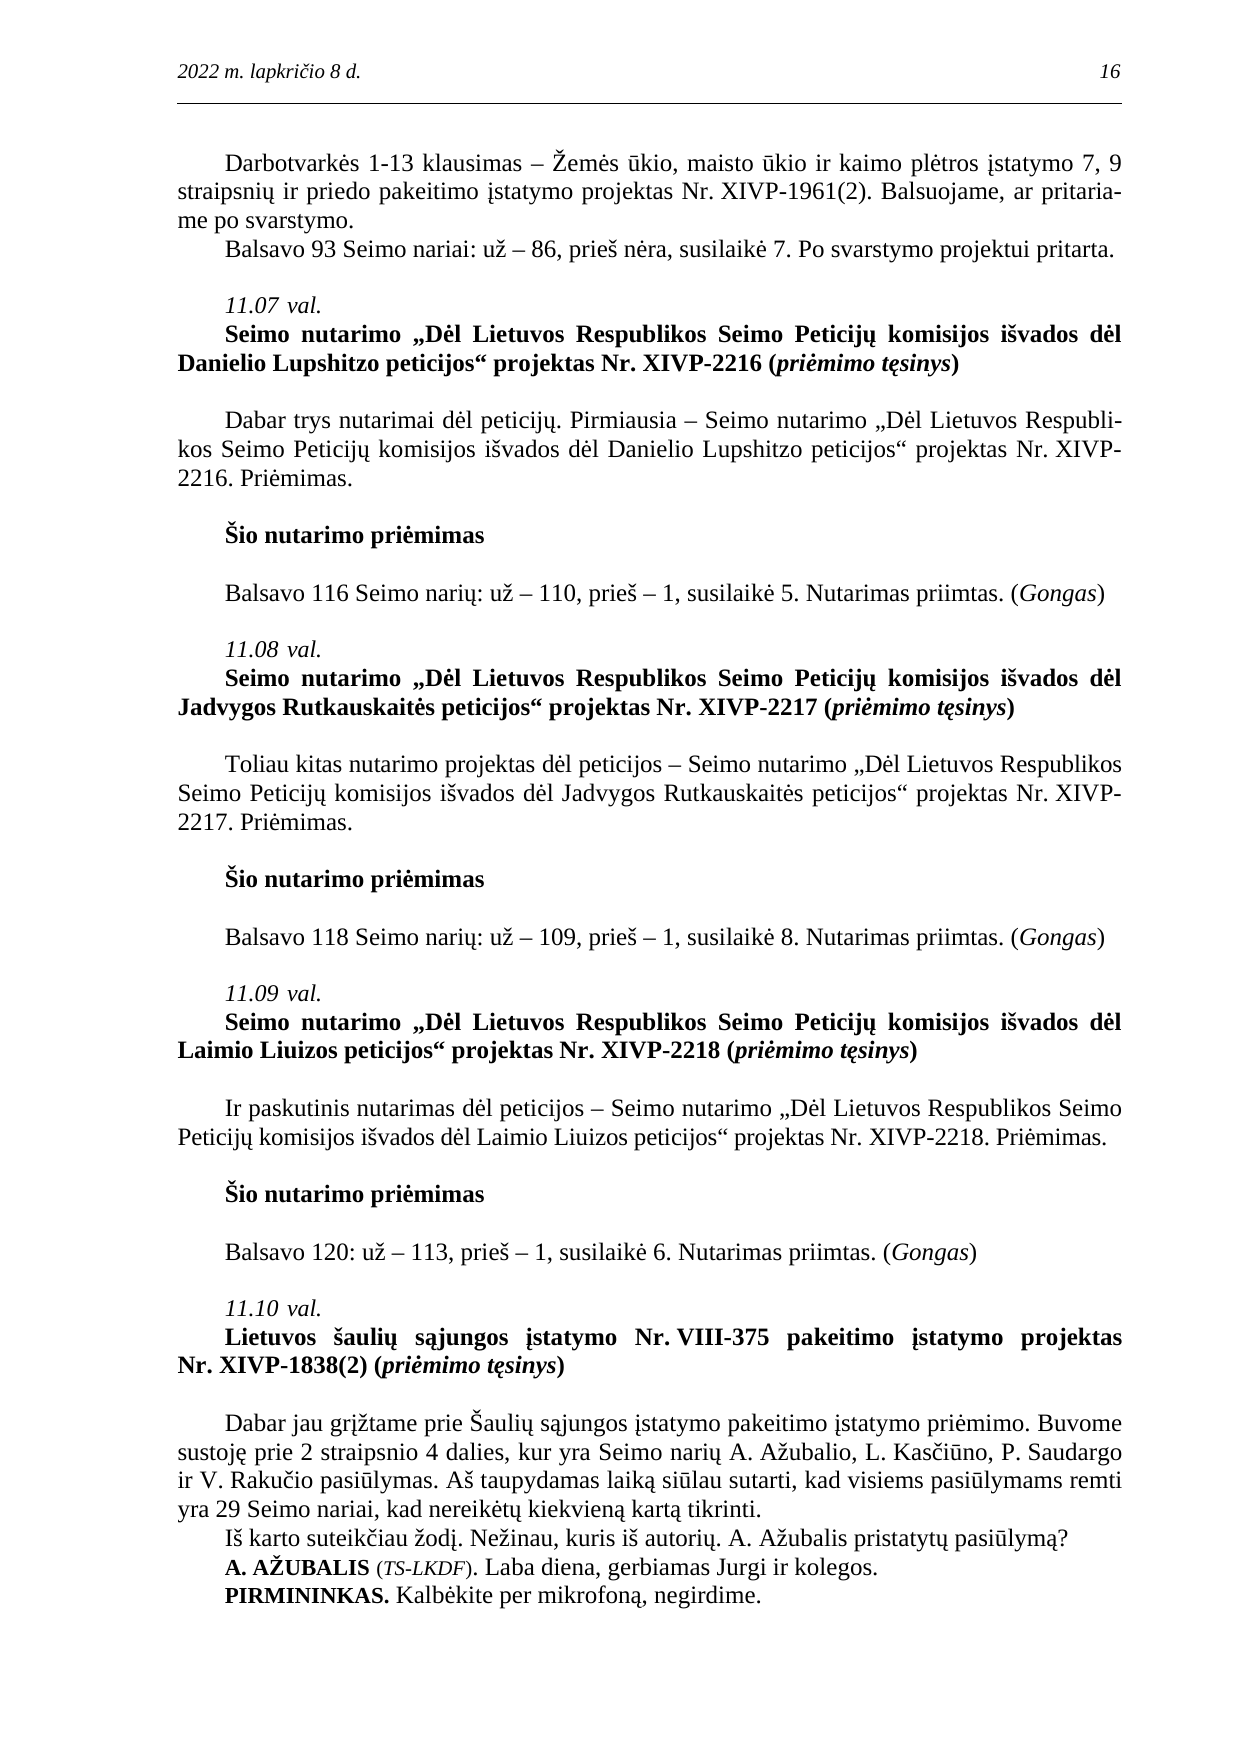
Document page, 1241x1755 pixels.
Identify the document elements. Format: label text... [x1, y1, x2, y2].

text 11.10 val. [224, 1294, 1122, 1322]
text Bal­sa­vo 93 Sei­mo na­riai: už – 86, prieš nė­ra, su­si­lai­kė 7. Po svars­ty­mo pro­jek­tui pri­tar­ta. [177, 234, 1122, 263]
text Ir pas­ku­ti­nis nu­ta­ri­mas dėl pe­ti­ci­jos – Sei­mo nu­ta­ri­mo „Dėl Lie­tu­vos Res­pub­li­kos Sei­mo Pe­ti­ci­jų ko­mi­si­jos iš­va­dos dėl Lai­mio Liu­i­zos pe­ti­ci­jos“ pro­jek­tas Nr. XIVP-2218. Pri­ėmi­mas. [177, 1093, 1122, 1151]
text 11.09 val. [224, 979, 1122, 1007]
text 11.08 val. [224, 635, 1122, 663]
text Lie­tu­vos šau­lių są­jun­gos įsta­ty­mo Nr. VIII-375 pa­kei­ti­mo įsta­ty­mo pro­jek­tas Nr. XIVP-1838(2) (pri­ėmi­mo tę­si­nys) [177, 1322, 1122, 1379]
text Bal­sa­vo 118 Sei­mo na­rių: už – 109, prieš – 1, su­si­lai­kė 8. Nu­ta­ri­mas pri­im­tas. (Gon­gas) [177, 922, 1122, 950]
text Bal­sa­vo 120: už – 113, prieš – 1, su­si­lai­kė 6. Nu­ta­ri­mas pri­im­tas. (Gon­gas) [177, 1237, 1122, 1266]
text Dar­bo­tvarkės 1-13 klau­si­mas – Že­mės ūkio, mais­to ūkio ir kai­mo plėt­ros įsta­ty­mo 7, 9 straips­nių ir prie­do pa­kei­ti­mo įsta­ty­mo pro­jek­tas Nr. XIVP-1961(2). Bal­suo­ja­me, ar pri­ta­ria­me po svars­ty­mo. [177, 148, 1122, 234]
text Šio nu­ta­ri­mo pri­ėmi­mas [177, 1179, 1122, 1208]
text Šio nu­ta­ri­mo pri­ėmi­mas [177, 864, 1122, 893]
text Sei­mo nu­ta­ri­mo „Dėl Lie­tu­vos Res­pub­li­kos Sei­mo Pe­ti­ci­jų ko­mi­si­jos iš­va­dos dėl Danie­lio Lups­hit­zo pe­ti­ci­jos“ pro­jek­tas Nr. XIVP-2216 (pri­ėmi­mo tę­si­nys) [177, 319, 1122, 377]
text To­liau ki­tas nu­ta­ri­mo pro­jek­tas dėl pe­ti­ci­jos – Sei­mo nu­ta­ri­mo „Dėl Lie­tu­vos Res­pub­li­kos Sei­mo Pe­ti­ci­jų ko­mi­si­jos iš­va­dos dėl Jad­vy­gos Rut­kaus­kai­tės pe­ti­ci­jos“ pro­jek­tas Nr. XIVP-2217. Pri­ėmi­mas. [177, 749, 1122, 835]
text 11.07 val. [224, 291, 1122, 319]
text Da­bar trys nu­ta­ri­mai dėl pe­ti­ci­jų. Pir­miau­sia – Sei­mo nu­ta­ri­mo „Dėl Lie­tu­vos Res­pub­li­kos Sei­mo Pe­ti­ci­jų ko­mi­si­jos iš­va­dos dėl Da­nie­lio Lups­hit­zo pe­ti­ci­jos“ pro­jek­tas Nr. XIVP-2216. Pri­ėmi­mas. [177, 405, 1122, 492]
text Bal­sa­vo 116 Sei­mo na­rių: už – 110, prieš – 1, su­si­lai­kė 5. Nu­ta­ri­mas pri­im­tas. (Gon­gas) [177, 578, 1122, 607]
text Da­bar jau grįž­ta­me prie Šau­lių są­jun­gos įsta­ty­mo pa­kei­ti­mo įsta­ty­mo pri­ėmi­mo. Bu­vo­me su­sto­ję prie 2 straips­nio 4 da­lies, kur yra Sei­mo na­rių A. Ažu­ba­lio, L. Kas­čiū­no, P. Sau­dar­go ir V. Ra­ku­čio pa­siū­ly­mas. Aš tau­py­da­mas lai­ką siū­lau su­tar­ti, kad vi­siems pa­siū­ly­mams rem­ti yra 29 Sei­mo na­riai, kad ne­rei­kė­tų kiek­vie­ną kar­tą tik­rin­ti. [177, 1408, 1122, 1523]
text Iš kar­to su­teik­čiau žo­dį. Ne­ži­nau, ku­ris iš au­to­rių. A. Ažu­ba­lis pri­sta­ty­tų pa­siū­ly­mą? [177, 1523, 1122, 1552]
text Šio nu­ta­ri­mo pri­ėmi­mas [177, 520, 1122, 549]
text A. AŽUBALIS (TS-LKDF). La­ba die­na, ger­bia­mas Jur­gi ir ko­le­gos. [177, 1552, 1122, 1581]
text Sei­mo nu­ta­ri­mo „Dėl Lie­tu­vos Res­pub­li­kos Sei­mo Pe­ti­ci­jų ko­mi­si­jos iš­va­dos dėl Lai­mio Liu­i­zos pe­ti­ci­jos“ pro­jek­tas Nr. XIVP-2218 (pri­ėmi­mo tę­si­nys) [177, 1007, 1122, 1064]
text Sei­mo nu­ta­ri­mo „Dėl Lie­tu­vos Res­pub­li­kos Sei­mo Pe­ti­ci­jų ko­mi­si­jos iš­va­dos dėl Jad­vy­gos Rut­kaus­kai­tės pe­ti­ci­jos“ pro­jek­tas Nr. XIVP-2217 (pri­ėmi­mo tę­si­nys) [177, 663, 1122, 720]
text PIRMININKAS. Kal­bė­ki­te per mik­ro­fo­ną, ne­gir­di­me. [177, 1581, 1122, 1609]
